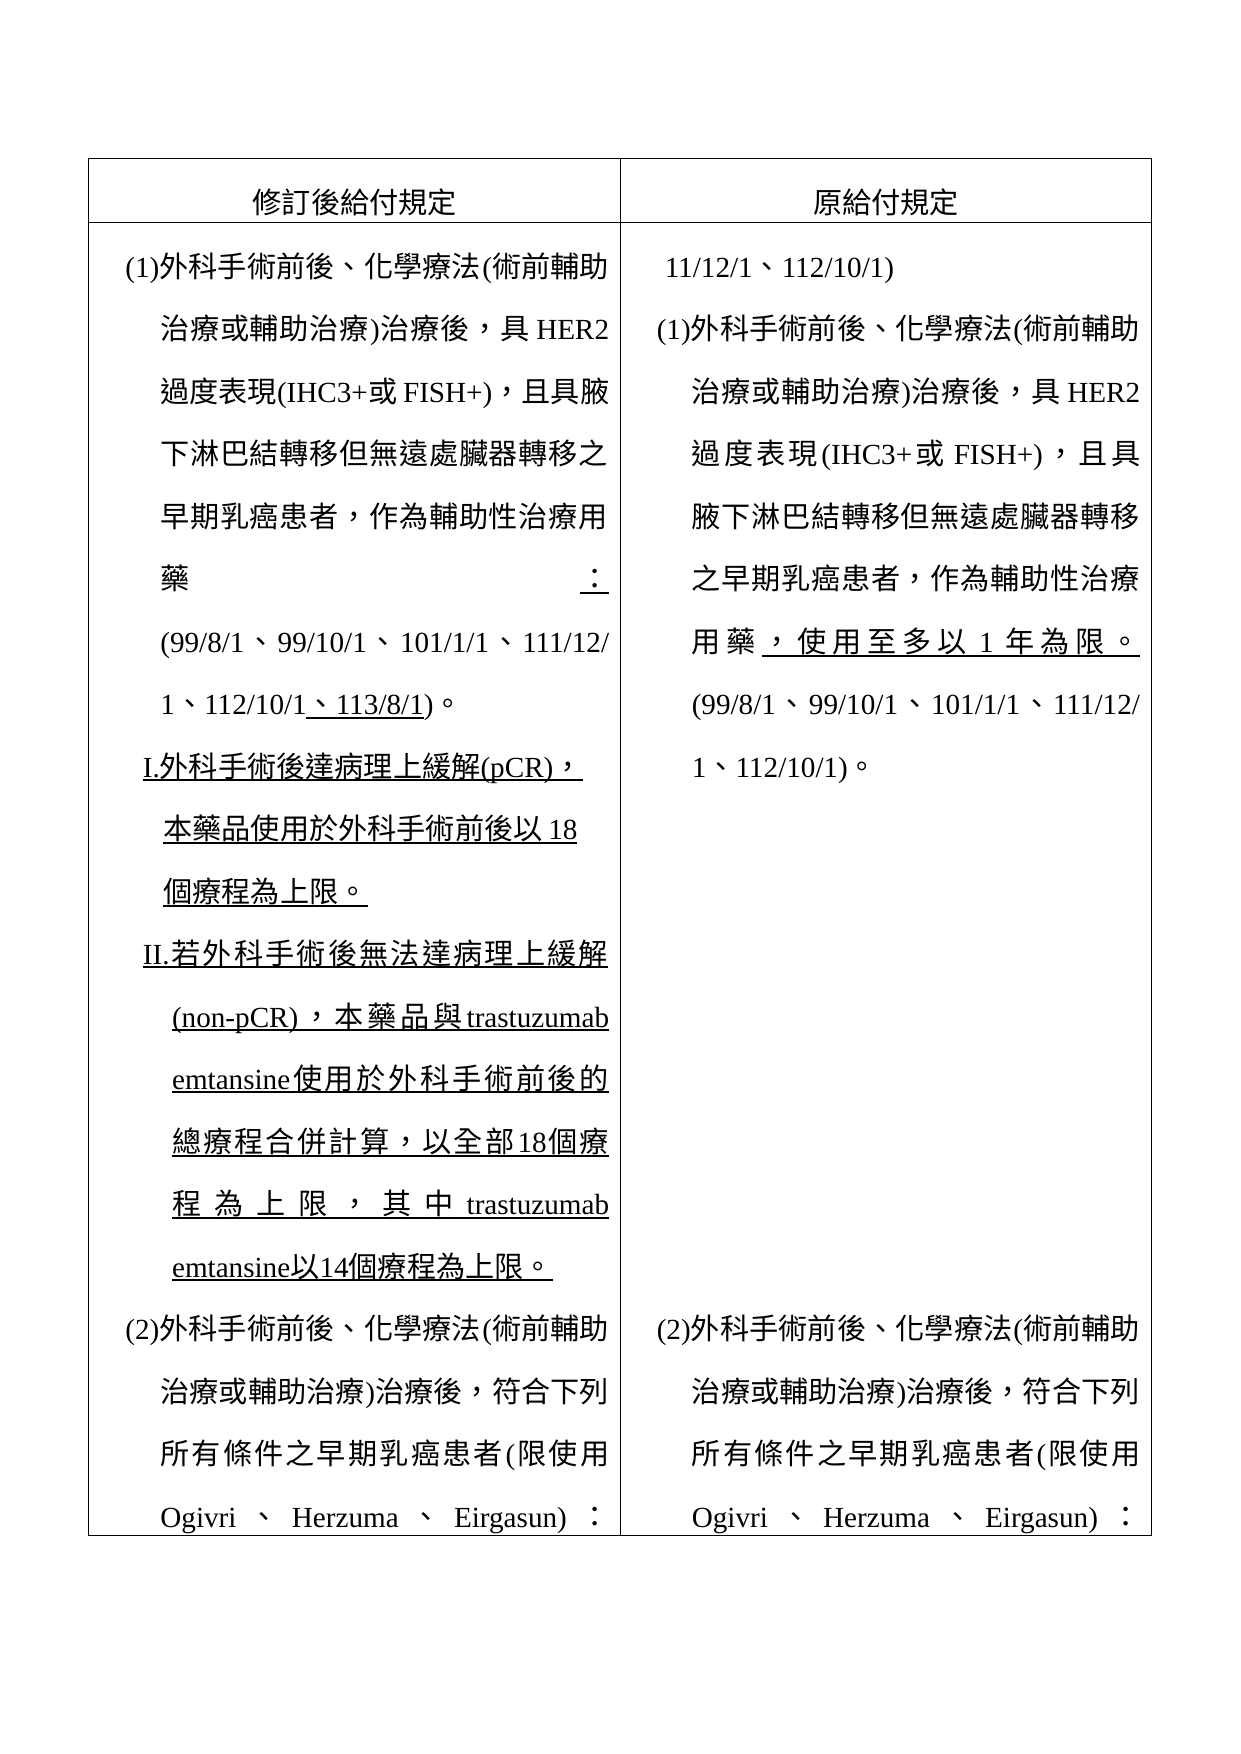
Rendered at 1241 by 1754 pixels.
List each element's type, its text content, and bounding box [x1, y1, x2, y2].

table_header 原給付規定 [621, 159, 1151, 222]
table_header 修訂後給付規定 [89, 159, 620, 222]
table_cell (1)外科手術前後、化學療法(術前輔助治療或輔助治療)治療後，具HER2過度表現(IHC3+或FISH+)，且具腋下淋巴結轉移但無遠處臟器轉移之早期乳癌患者，作為輔助性治療用藥：(99/8/1、99/10/1、101/1/1、111/12/1、112/10/1、113/8/1)。 I.外科手術後達病理上緩解(pCR)，本藥品使用於外科手術前後以18個療程為上限。 II.若外科手術後無法達病理上緩解(non-pCR)，本藥品與trastuzumab emtansine使用於外科手術前後的總療程合併計算，以全部18個療程為上限，其中trastuzumab emtansine以14個療程為上限。 (2)外科手術前後、化學療法(術前輔助治療或輔助治療)治療後，符合下列所有條件之早期乳癌患者(限使用Ogivri、Herzuma、Eirgasun)： [89, 223, 620, 1535]
table_cell 11/12/1、112/10/1) (1)外科手術前後、化學療法(術前輔助治療或輔助治療)治療後，具HER2過度表現(IHC3+或FISH+)，且具腋下淋巴結轉移但無遠處臟器轉移之早期乳癌患者，作為輔助性治療用藥，使用至多以1年為限。(99/8/1、99/10/1、101/1/1、111/12/1、112/10/1)。 (2)外科手術前後、化學療法(術前輔助治療或輔助治療)治療後，符合下列所有條件之早期乳癌患者(限使用Ogivri、Herzuma、Eirgasun)： [621, 223, 1151, 1535]
